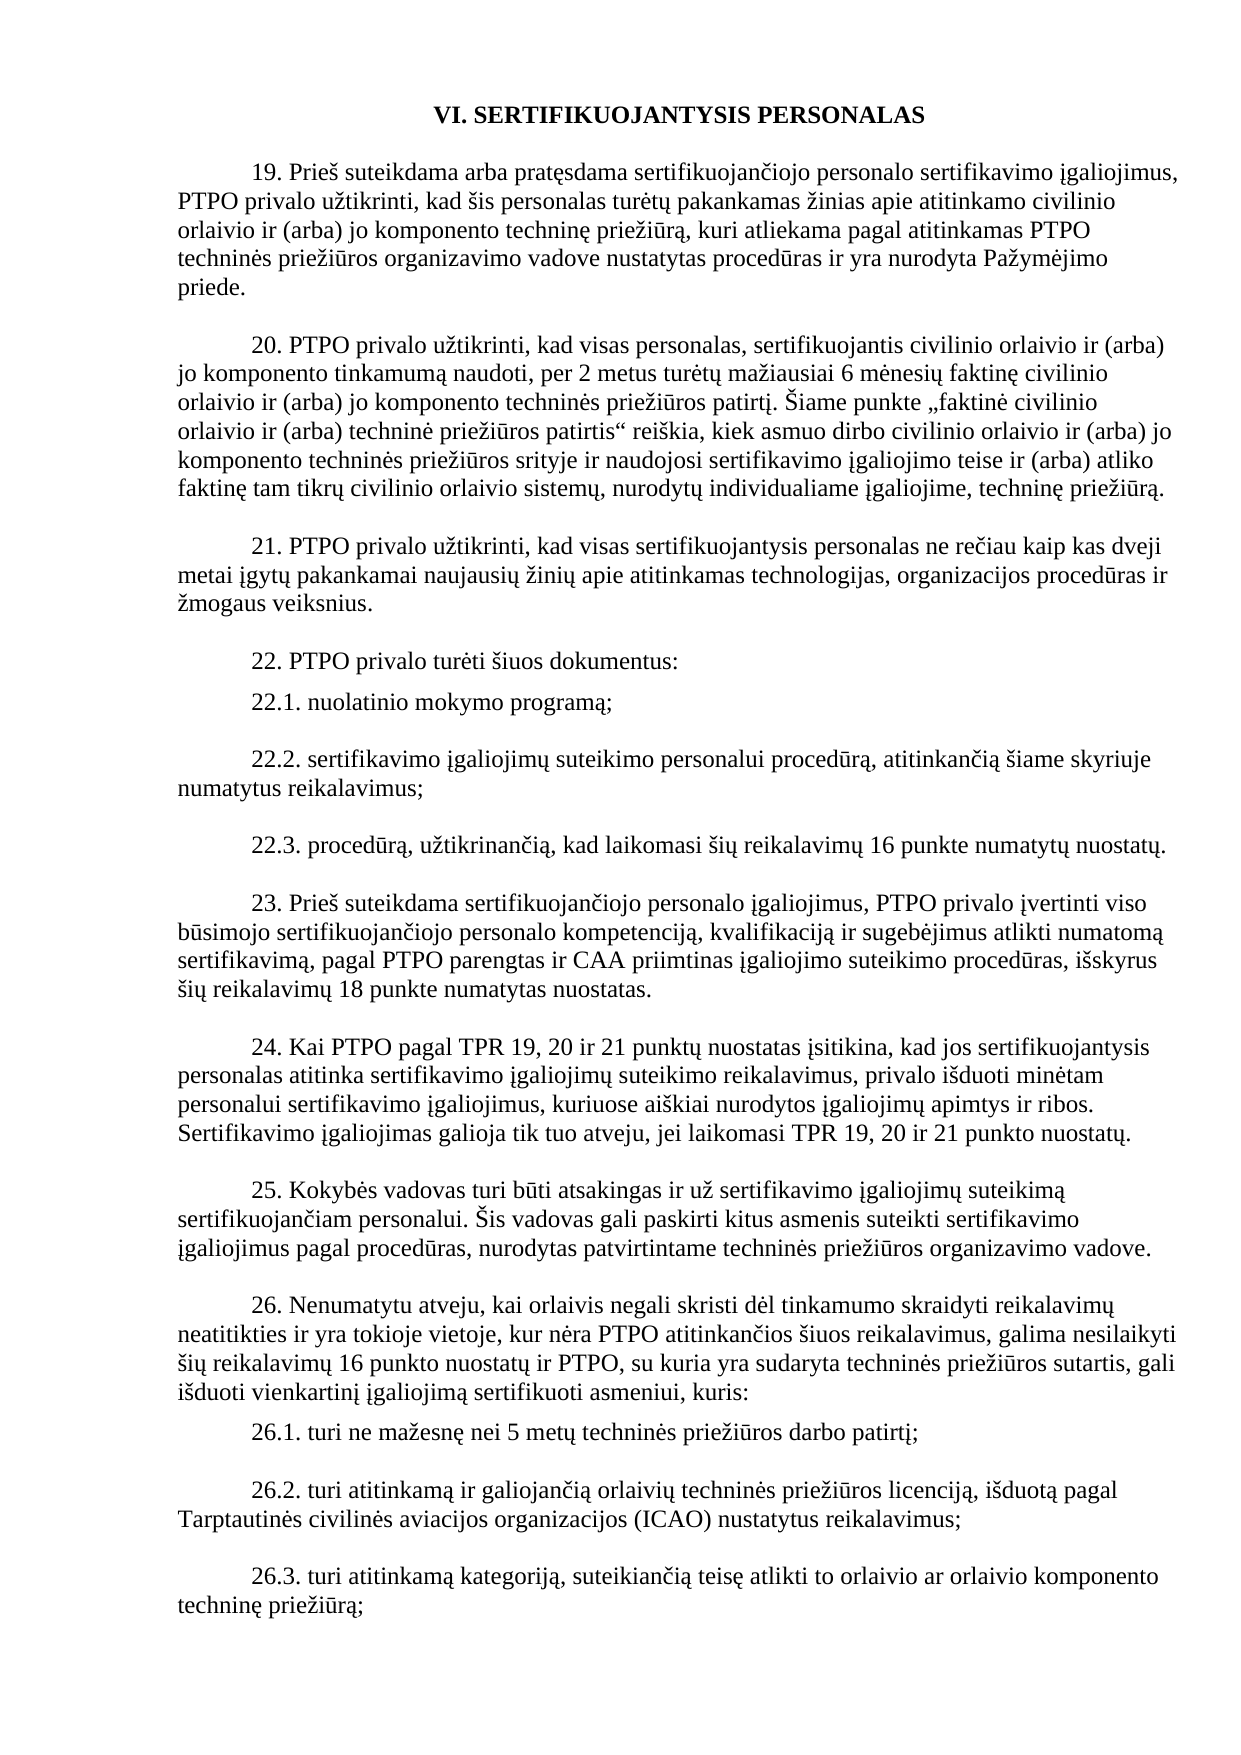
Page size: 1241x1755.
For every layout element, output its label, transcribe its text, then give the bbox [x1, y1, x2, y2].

text VI. Sertifikuojantysis personalas [177, 100, 1181, 128]
text 26. Nenumatytu atveju, kai orlaivis negali skristi dėl tinkamumo skraidyti reikalavimų neatitikties ir yra tokioje vietoje, kur nėra PTPO atitinkančios šiuos reikalavimus, galima nesilaikyti šių reikalavimų 16 punkto nuostatų ir PTPO, su kuria yra sudaryta techninės priežiūros sutartis, gali išduoti vienkartinį įgaliojimą sertifikuoti asmeniui, kuris: [177, 1291, 1181, 1406]
text 26.3. turi atitinkamą kategoriją, suteikiančią teisę atlikti to orlaivio ar orlaivio komponento techninę priežiūrą; [177, 1561, 1181, 1619]
text 25. Kokybės vadovas turi būti atsakingas ir už sertifikavimo įgaliojimų suteikimą sertifikuojančiam personalui. Šis vadovas gali paskirti kitus asmenis suteikti sertifikavimo įgaliojimus pagal procedūras, nurodytas patvirtintame techninės priežiūros organizavimo vadove. [177, 1176, 1181, 1262]
text 24. Kai PTPO pagal TPR 19, 20 ir 21 punktų nuostatas įsitikina, kad jos sertifikuojantysis personalas atitinka sertifikavimo įgaliojimų suteikimo reikalavimus, privalo išduoti minėtam personalui sertifikavimo įgaliojimus, kuriuose aiškiai nurodytos įgaliojimų apimtys ir ribos. Sertifikavimo įgaliojimas galioja tik tuo atveju, jei laikomasi TPR 19, 20 ir 21 punkto nuostatų. [177, 1032, 1181, 1147]
text 22.3. procedūrą, užtikrinančią, kad laikomasi šių reikalavimų 16 punkte numatytų nuostatų. [177, 831, 1181, 859]
text 22.1. nuolatinio mokymo programą; [177, 687, 1181, 716]
text 19. Prieš suteikdama arba pratęsdama sertifikuojančiojo personalo sertifikavimo įgaliojimus, PTPO privalo užtikrinti, kad šis personalas turėtų pakankamas žinias apie atitinkamo civilinio orlaivio ir (arba) jo komponento techninę priežiūrą, kuri atliekama pagal atitinkamas PTPO techninės priežiūros organizavimo vadove nustatytas procedūras ir yra nurodyta Pažymėjimo priede. [177, 157, 1181, 301]
text 20. PTPO privalo užtikrinti, kad visas personalas, sertifikuojantis civilinio orlaivio ir (arba) jo komponento tinkamumą naudoti, per 2 metus turėtų mažiausiai 6 mėnesių faktinę civilinio orlaivio ir (arba) jo komponento techninės priežiūros patirtį. Šiame punkte „faktinė civilinio orlaivio ir (arba) techninė priežiūros patirtis“ reiškia, kiek asmuo dirbo civilinio orlaivio ir (arba) jo komponento techninės priežiūros srityje ir naudojosi sertifikavimo įgaliojimo teise ir (arba) atliko faktinę tam tikrų civilinio orlaivio sistemų, nurodytų individualiame įgaliojime, techninę priežiūrą. [177, 330, 1181, 502]
text 21. PTPO privalo užtikrinti, kad visas sertifikuojantysis personalas ne rečiau kaip kas dveji metai įgytų pakankamai naujausių žinių apie atitinkamas technologijas, organizacijos procedūras ir žmogaus veiksnius. [177, 531, 1181, 617]
text 26.2. turi atitinkamą ir galiojančią orlaivių techninės priežiūros licenciją, išduotą pagal Tarptautinės civilinės aviacijos organizacijos (ICAO) nustatytus reikalavimus; [177, 1475, 1181, 1532]
text 22. PTPO privalo turėti šiuos dokumentus: [177, 646, 1181, 675]
text 23. Prieš suteikdama sertifikuojančiojo personalo įgaliojimus, PTPO privalo įvertinti viso būsimojo sertifikuojančiojo personalo kompetenciją, kvalifikaciją ir sugebėjimus atlikti numatomą sertifikavimą, pagal PTPO parengtas ir CAA priimtinas įgaliojimo suteikimo procedūras, išskyrus šių reikalavimų 18 punkte numatytas nuostatas. [177, 888, 1181, 1003]
text 26.1. turi ne mažesnę nei 5 metų techninės priežiūros darbo patirtį; [177, 1417, 1181, 1446]
text 22.2. sertifikavimo įgaliojimų suteikimo personalui procedūrą, atitinkančią šiame skyriuje numatytus reikalavimus; [177, 744, 1181, 802]
